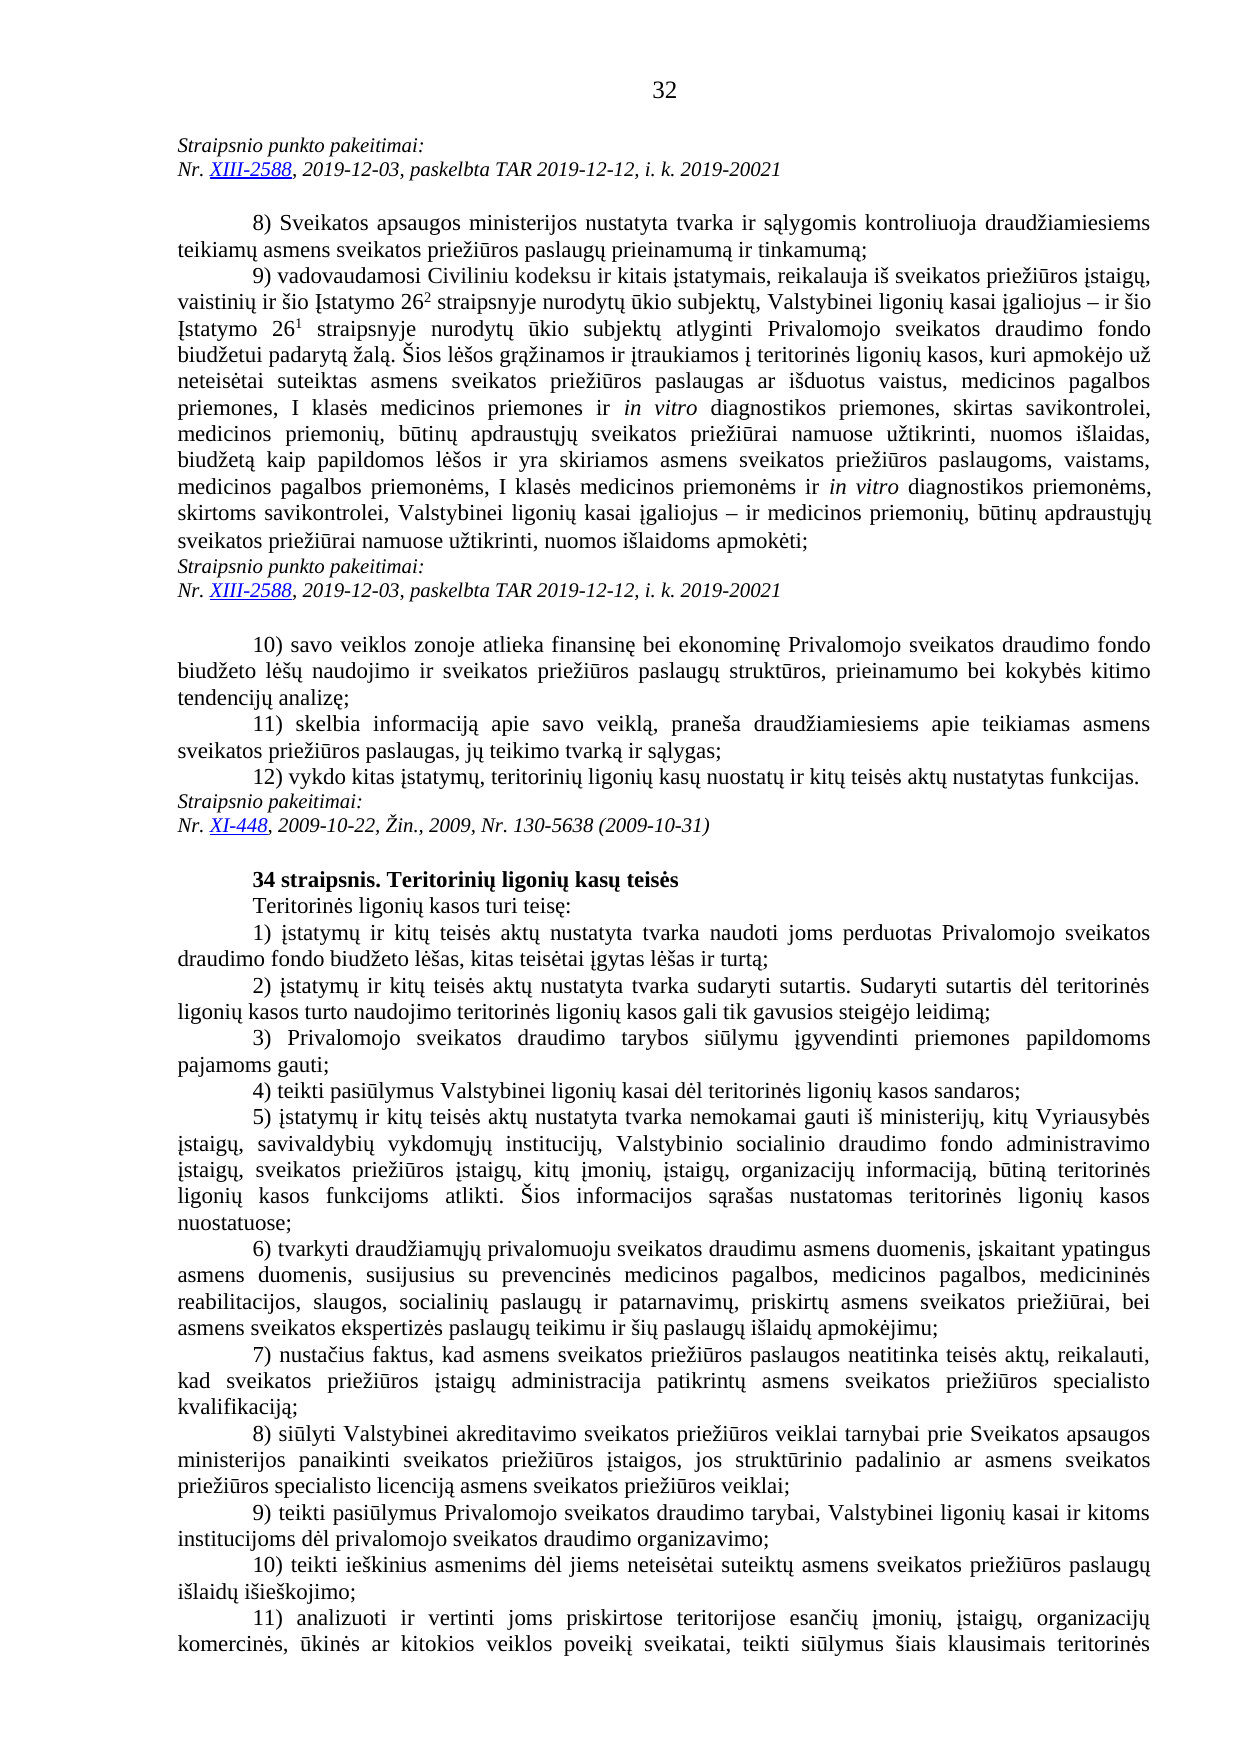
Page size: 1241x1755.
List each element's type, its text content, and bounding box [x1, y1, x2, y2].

text 9) vadovaudamosi Civiliniu kodeksu ir kitais įstatymais, reikalauja iš sveikatos priežiūros įstaigų, vaistinių ir šio Įstatymo 262 straipsnyje nurodytų ūkio subjektų, Valstybinei ligonių kasai įgaliojus – ir šio Įstatymo 261 straipsnyje nurodytų ūkio subjektų atlyginti Privalomojo sveikatos draudimo fondo biudžetui padarytą žalą. Šios lėšos grąžinamos ir įtraukiamos į teritorinės ligonių kasos, kuri apmokėjo už neteisėtai suteiktas asmens sveikatos priežiūros paslaugas ar išduotus vaistus, medicinos pagalbos priemones, I klasės medicinos priemones ir in vitro diagnostikos priemones, skirtas savikontrolei, medicinos priemonių, būtinų apdraustųjų sveikatos priežiūrai namuose užtikrinti, nuomos išlaidas, biudžetą kaip papildomos lėšos ir yra skiriamos asmens sveikatos priežiūros paslaugoms, vaistams, medicinos pagalbos priemonėms, I klasės medicinos priemonėms ir in vitro diagnostikos priemonėms, skirtoms savikontrolei, Valstybinei ligonių kasai įgaliojus – ir medicinos priemonių, būtinų apdraustųjų sveikatos priežiūrai namuose užtikrinti, nuomos išlaidoms apmokėti; [177, 262, 1152, 554]
text Nr. XIII-2588, 2019-12-03, paskelbta TAR 2019-12-12, i. k. 2019-20021 [177, 157, 1152, 181]
text 4) teikti pasiūlymus Valstybinei ligonių kasai dėl teritorinės ligonių kasos sandaros; [177, 1077, 1152, 1103]
text 6) tvarkyti draudžiamųjų privalomuoju sveikatos draudimu asmens duomenis, įskaitant ypatingus asmens duomenis, susijusius su prevencinės medicinos pagalbos, medicinos pagalbos, medicininės reabilitacijos, slaugos, socialinių paslaugų ir patarnavimų, priskirtų asmens sveikatos priežiūrai, bei asmens sveikatos ekspertizės paslaugų teikimu ir šių paslaugų išlaidų apmokėjimu; [177, 1235, 1152, 1341]
text 10) teikti ieškinius asmenims dėl jiems neteisėtai suteiktų asmens sveikatos priežiūros paslaugų išlaidų išieškojimo; [177, 1551, 1152, 1604]
text 2) įstatymų ir kitų teisės aktų nustatyta tvarka sudaryti sutartis. Sudaryti sutartis dėl teritorinės ligonių kasos turto naudojimo teritorinės ligonių kasos gali tik gavusios steigėjo leidimą; [177, 972, 1152, 1024]
text 7) nustačius faktus, kad asmens sveikatos priežiūros paslaugos neatitinka teisės aktų, reikalauti, kad sveikatos priežiūros įstaigų administracija patikrintų asmens sveikatos priežiūros specialisto kvalifikaciją; [177, 1341, 1152, 1420]
text 10) savo veiklos zonoje atlieka finansinę bei ekonominę Privalomojo sveikatos draudimo fondo biudžeto lėšų naudojimo ir sveikatos priežiūros paslaugų struktūros, prieinamumo bei kokybės kitimo tendencijų analizę; [177, 631, 1152, 710]
text 1) įstatymų ir kitų teisės aktų nustatyta tvarka naudoti joms perduotas Privalomojo sveikatos draudimo fondo biudžeto lėšas, kitas teisėtai įgytas lėšas ir turtą; [177, 919, 1152, 972]
text Teritorinės ligonių kasos turi teisę: [177, 893, 1152, 919]
text 8) siūlyti Valstybinei akreditavimo sveikatos priežiūros veiklai tarnybai prie Sveikatos apsaugos ministerijos panaikinti sveikatos priežiūros įstaigos, jos struktūrinio padalinio ar asmens sveikatos priežiūros specialisto licenciją asmens sveikatos priežiūros veiklai; [177, 1420, 1152, 1499]
text 11) analizuoti ir vertinti joms priskirtose teritorijose esančių įmonių, įstaigų, organizacijų komercinės, ūkinės ar kitokios veiklos poveikį sveikatai, teikti siūlymus šiais klausimais teritorinės [177, 1604, 1152, 1657]
text 5) įstatymų ir kitų teisės aktų nustatyta tvarka nemokamai gauti iš ministerijų, kitų Vyriausybės įstaigų, savivaldybių vykdomųjų institucijų, Valstybinio socialinio draudimo fondo administravimo įstaigų, sveikatos priežiūros įstaigų, kitų įmonių, įstaigų, organizacijų informaciją, būtiną teritorinės ligonių kasos funkcijoms atlikti. Šios informacijos sąrašas nustatomas teritorinės ligonių kasos nuostatuose; [177, 1103, 1152, 1235]
text 8) Sveikatos apsaugos ministerijos nustatyta tvarka ir sąlygomis kontroliuoja draudžiamiesiems teikiamų asmens sveikatos priežiūros paslaugų prieinamumą ir tinkamumą; [177, 209, 1152, 262]
text Straipsnio punkto pakeitimai: [177, 132, 1152, 157]
text Nr. XI-448, 2009-10-22, Žin., 2009, Nr. 130-5638 (2009-10-31) [177, 813, 1152, 837]
text 11) skelbia informaciją apie savo veiklą, praneša draudžiamiesiems apie teikiamas asmens sveikatos priežiūros paslaugas, jų teikimo tvarką ir sąlygas; [177, 710, 1152, 763]
text Nr. XIII-2588, 2019-12-03, paskelbta TAR 2019-12-12, i. k. 2019-20021 [177, 578, 1152, 602]
text 12) vykdo kitas įstatymų, teritorinių ligonių kasų nuostatų ir kitų teisės aktų nustatytas funkcijas. [177, 763, 1152, 789]
text 9) teikti pasiūlymus Privalomojo sveikatos draudimo tarybai, Valstybinei ligonių kasai ir kitoms institucijoms dėl privalomojo sveikatos draudimo organizavimo; [177, 1499, 1152, 1551]
text 34 straipsnis. Teritorinių ligonių kasų teisės [177, 866, 1152, 893]
text Straipsnio pakeitimai: [177, 789, 1152, 813]
text Straipsnio punkto pakeitimai: [177, 554, 1152, 578]
text 3) Privalomojo sveikatos draudimo tarybos siūlymu įgyvendinti priemones papildomoms pajamoms gauti; [177, 1024, 1152, 1077]
